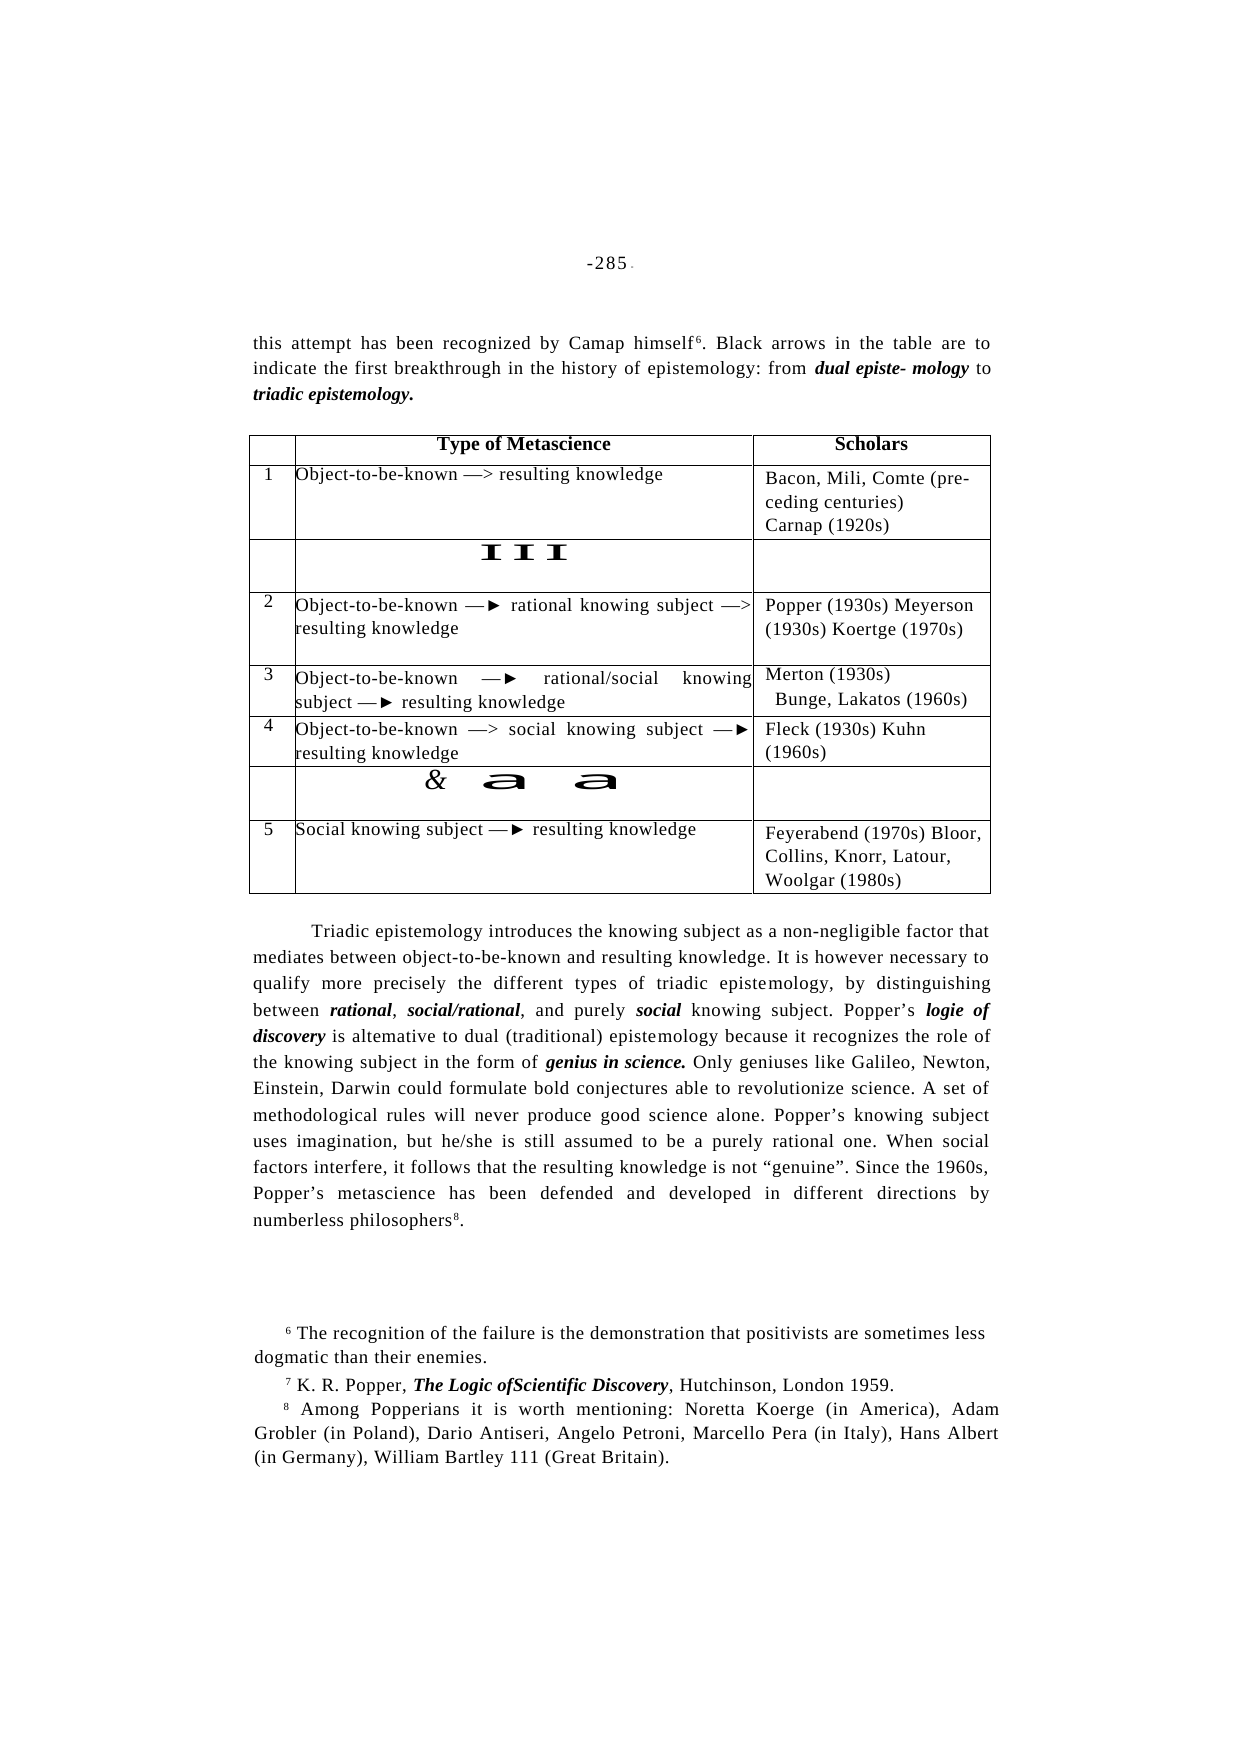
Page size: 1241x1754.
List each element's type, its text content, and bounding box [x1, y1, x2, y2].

table_cell [250, 540, 295, 592]
table_cell Merton (1930s) Bunge, Lakatos (1960s) [754, 709, 990, 716]
text 7 K. R. Popper, The Logic ofScientific Discovery, Hutchinson, London 1959. [285, 1372, 1001, 1396]
text Triadic epistemology introduces the knowing subject as a non-negligible factor that mediates between object-to-be-known and resulting knowledge. It is however necessary to qualify more precisely the different types of triadic episte­mology, by distinguishing between rational, social/rational, and purely social kno­wing subject. Popper’s logie of discovery is altemative to dual (traditional) episte­mology because it recognizes the role of the knowing subject in the form of genius in science. Only geniuses like Galileo, Newton, Einstein, Darwin could formulate bold conjectures able to revolutionize science. A set of methodological rules will never produce good science alone. Popper’s knowing subject uses imagination, but he/she is still assumed to be a purely rational one. When social factors interfere, it follows that the resulting knowledge is not “genuine”. Since the 1960s, Popper’s metascience has been defended and developed in different directions by numberless philosophers8. [253, 916, 991, 1231]
table_cell Popper (1930s) Meyerson (1930s) Koertge (1970s) [754, 593, 990, 665]
text -285 - [587, 254, 660, 273]
table_cell Bacon, Mili, Comte (pre- ceding centuries) Carnap (1920s) [754, 466, 990, 539]
table_cell Object-to-be-known —> resulting knowledge [296, 484, 752, 539]
table_cell [250, 767, 295, 820]
table_cell & a a [296, 795, 752, 820]
table_header Scholars [754, 454, 990, 465]
text 6 The recognition of the failure is the demonstration that positivists are sometimes less dogmatic than their enemies. [254, 1321, 998, 1368]
table_cell [754, 540, 990, 592]
table_header Type of Metascience [296, 454, 752, 465]
table_cell 4 [250, 717, 295, 766]
table_cell Social knowing subject —► resulting knowledge [296, 839, 752, 893]
text this attempt has been recognized by Camap himself6. Black arrows in the table are to indicate the first breakthrough in the history of epistemology: from dual episte- mology to triadic epistemology. [253, 329, 991, 405]
table_cell 5 [250, 821, 295, 893]
table_header [250, 436, 295, 465]
text 8 Among Popperians it is worth mentioning: Noretta Koerge (in America), Adam Grobler (in Poland), Dario Antiseri, Angelo Petroni, Marcello Pera (in Italy), Hans Albert (in Germa­ny), William Bartley 111 (Great Britain). [254, 1396, 1001, 1468]
table_cell 1 [250, 466, 295, 539]
table_cell [754, 767, 990, 820]
table_cell Object-to-be-known —► rational knowing subject —> resulting knowledge [296, 639, 752, 665]
table_cell 2 [250, 593, 295, 665]
table_cell Fleck (1930s) Kuhn (1960s) [754, 717, 990, 766]
table_cell 3 [250, 666, 295, 716]
table_cell Feyerabend (1970s) Bloor, Collins, Knorr, Latour, Woolgar (1980s) [754, 821, 990, 893]
table_cell iii [296, 566, 752, 592]
